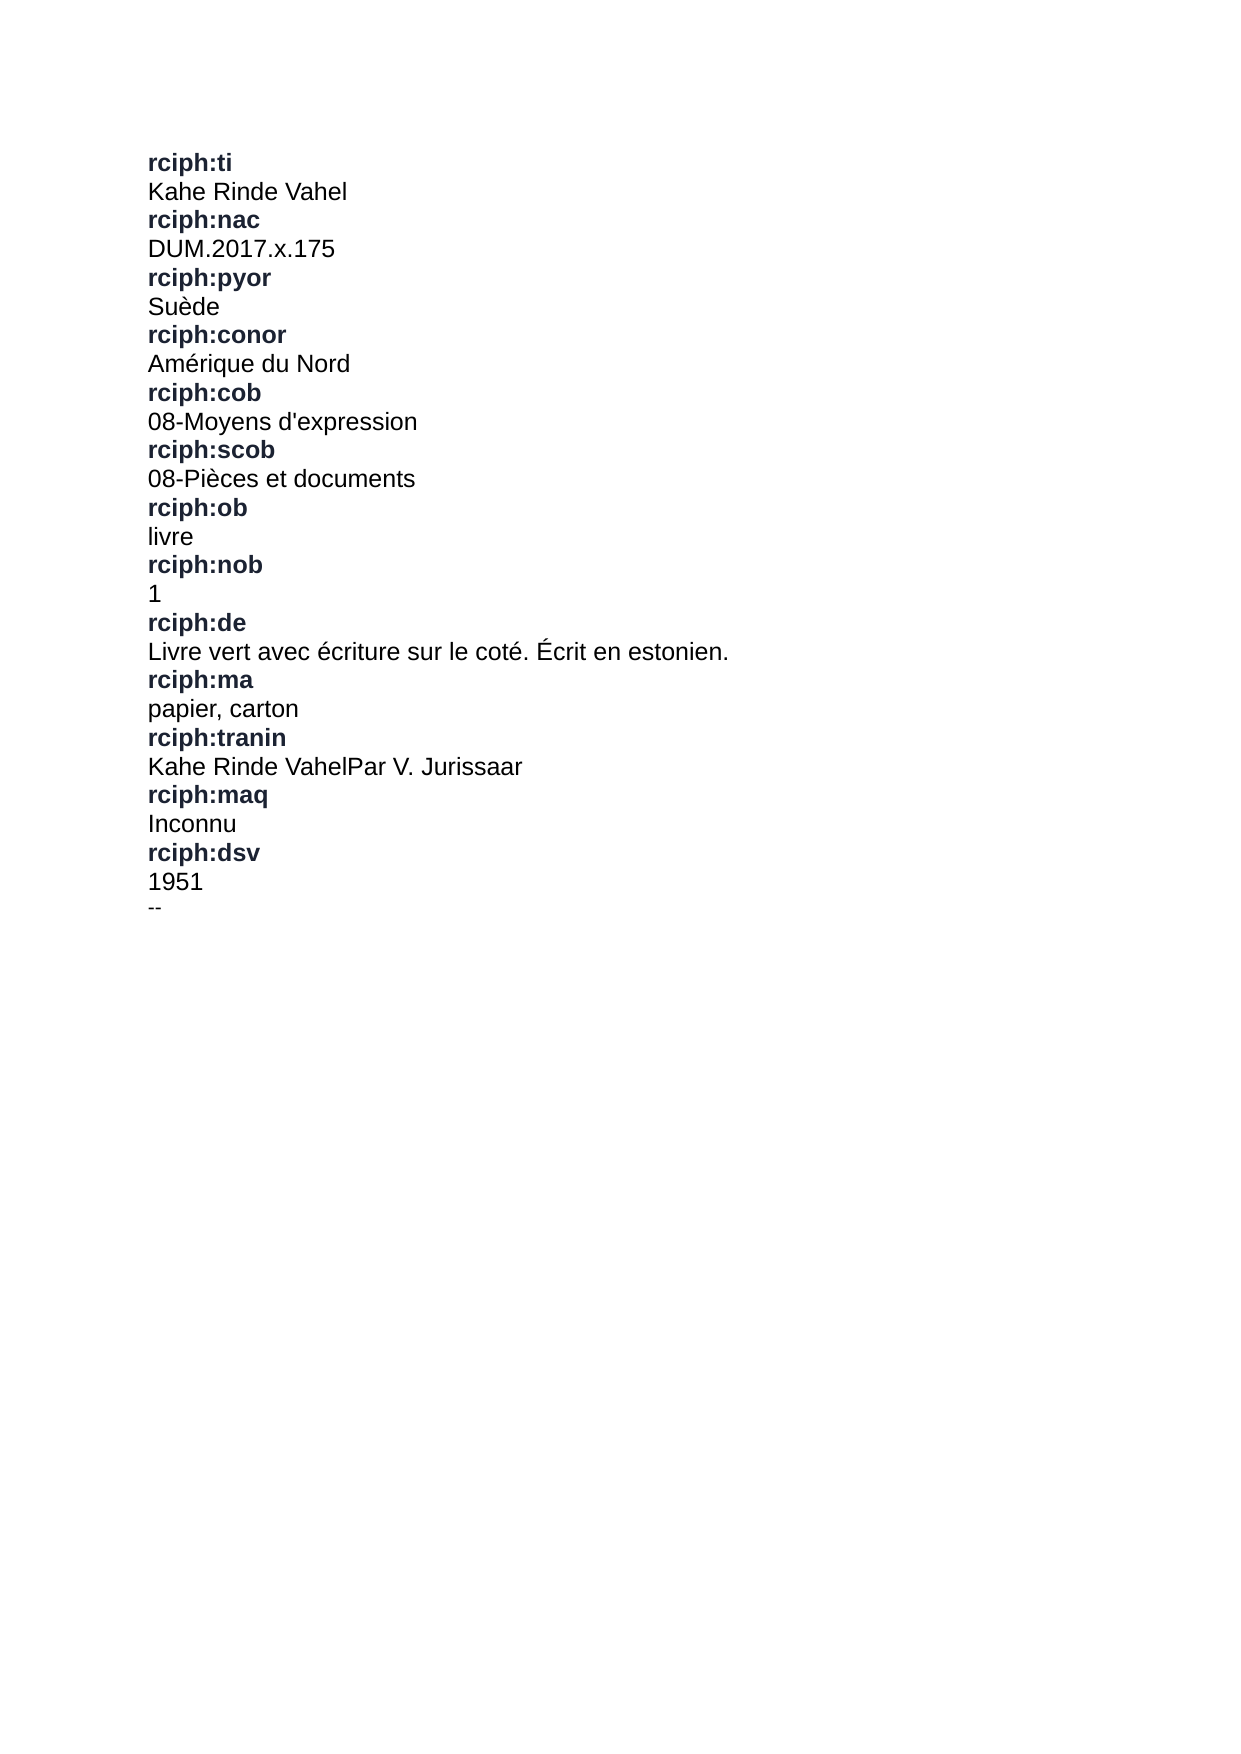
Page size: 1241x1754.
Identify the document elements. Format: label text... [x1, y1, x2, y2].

text rciph:ma [148, 665, 1092, 694]
text rciph:ti [148, 148, 1092, 176]
text livre [148, 521, 1092, 550]
text DUM.2017.x.175 [148, 234, 1092, 263]
text Inconnu [148, 809, 1092, 838]
text rciph:scob [148, 435, 1092, 464]
text rciph:pyor [148, 263, 1092, 291]
text Livre vert avec écriture sur le coté. Écrit en estonien. [148, 636, 1092, 665]
text rciph:cob [148, 378, 1092, 406]
text rciph:de [148, 608, 1092, 636]
text rciph:maq [148, 780, 1092, 809]
text 08-Moyens d'expression [148, 406, 1092, 435]
text rciph:ob [148, 493, 1092, 521]
text 1951 [148, 866, 1092, 895]
text Kahe Rinde VahelPar V. Jurissaar [148, 751, 1092, 780]
text Amérique du Nord [148, 349, 1092, 378]
text rciph:tranin [148, 723, 1092, 751]
text rciph:dsv [148, 838, 1092, 866]
text papier, carton [148, 694, 1092, 723]
text 08-Pièces et documents [148, 464, 1092, 493]
text -- [148, 895, 1092, 919]
text Kahe Rinde Vahel [148, 176, 1092, 205]
text 1 [148, 579, 1092, 608]
text Suède [148, 291, 1092, 320]
text rciph:nac [148, 205, 1092, 234]
text rciph:nob [148, 550, 1092, 579]
text rciph:conor [148, 320, 1092, 349]
